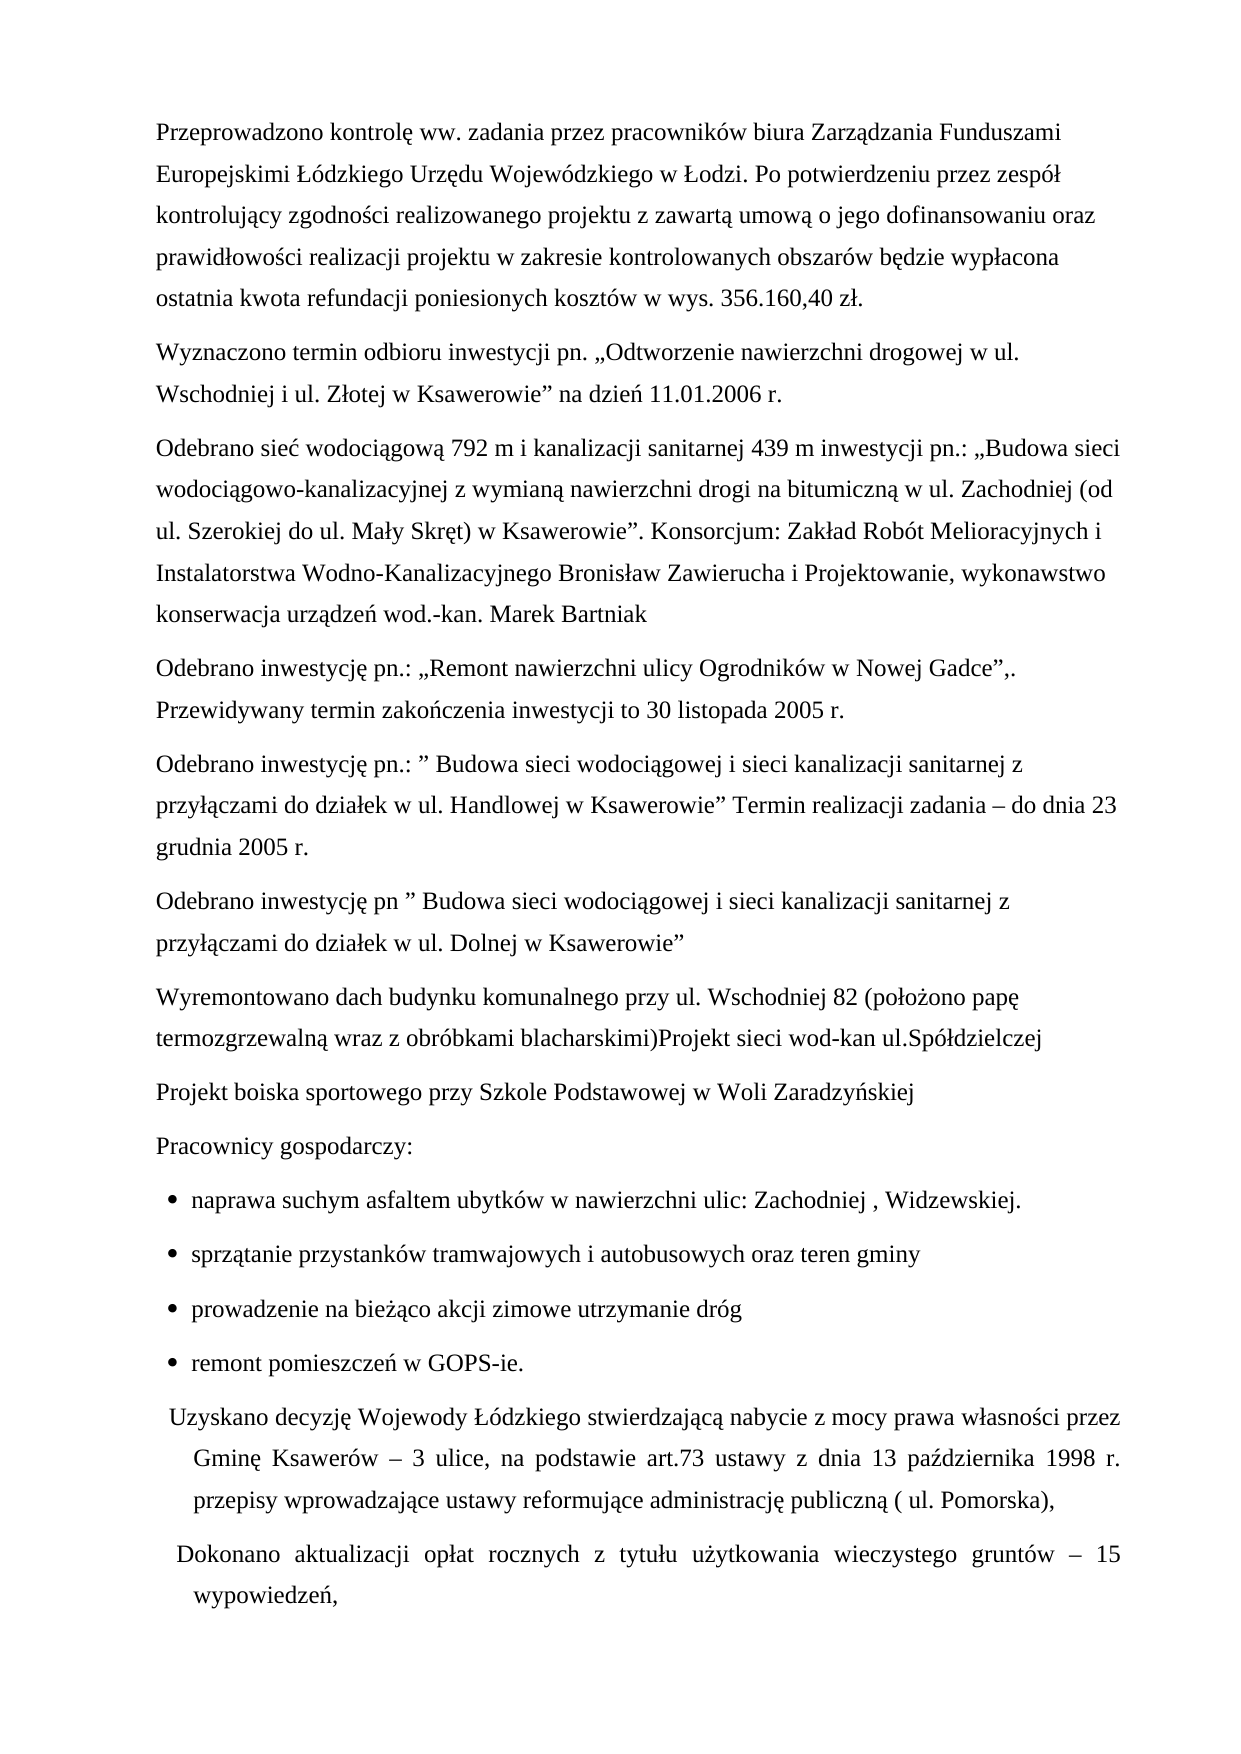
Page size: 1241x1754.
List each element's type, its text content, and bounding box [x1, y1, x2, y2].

text Wyznaczono termin odbioru inwestycji pn. „Odtworzenie nawierzchni drogowej w ul. Wschodniej i ul. Złotej w Ksawerowie” na dzień 11.01.2006 r. [156, 338, 1122, 408]
text Odebrano inwestycję pn.: ” Budowa sieci wodociągowej i sieci kanalizacji sanitarnej z przyłączami do działek w ul. Handlowej w Ksawerowie” Termin realizacji zadania – do dnia 23 grudnia 2005 r. [156, 750, 1122, 861]
text Odebrano inwestycję pn ” Budowa sieci wodociągowej i sieci kanalizacji sanitarnej z przyłączami do działek w ul. Dolnej w Ksawerowie” [156, 887, 1122, 956]
text Przeprowadzono kontrolę ww. zadania przez pracowników biura Zarządzania Funduszami Europejskimi Łódzkiego Urzędu Wojewódzkiego w Łodzi. Po potwierdzeniu przez zespół kontrolujący zgodności realizowanego projektu z zawartą umową o jego dofinansowaniu oraz prawidłowości realizacji projektu w zakresie kontrolowanych obszarów będzie wypłacona ostatnia kwota refundacji poniesionych kosztów w wys. 356.160,40 zł. [156, 118, 1122, 312]
text · sprzątanie przystanków tramwajowych i autobusowych oraz teren gminy [168, 1241, 1122, 1268]
text · prowadzenie na bieżąco akcji zimowe utrzymanie dróg [168, 1295, 1122, 1322]
text Pracownicy gospodarczy: [156, 1132, 1122, 1160]
text Uzyskano decyzję Wojewody Łódzkiego stwierdzającą nabycie z mocy prawa własności przez Gminę Ksawerów – 3 ulice, na podstawie art.73 ustawy z dnia 13 października 1998 r. przepisy wprowadzające ustawy reformujące administrację publiczną ( ul. Pomorska), [156, 1403, 1122, 1514]
text · naprawa suchym asfaltem ubytków w nawierzchni ulic: Zachodniej , Widzewskiej. [168, 1187, 1122, 1214]
text Wyremontowano dach budynku komunalnego przy ul. Wschodniej 82 (położono papę termozgrzewalną wraz z obróbkami blacharskimi)Projekt sieci wod-kan ul.Spółdzielczej [156, 983, 1122, 1052]
text · remont pomieszczeń w GOPS-ie. [168, 1349, 1122, 1376]
text Dokonano aktualizacji opłat rocznych z tytułu użytkowania wieczystego gruntów – 15 wypowiedzeń, [156, 1540, 1122, 1609]
text Projekt boiska sportowego przy Szkole Podstawowej w Woli Zaradzyńskiej [156, 1078, 1122, 1106]
text Odebrano sieć wodociągową 792 m i kanalizacji sanitarnej 439 m inwestycji pn.: „Budowa sieci wodociągowo-kanalizacyjnej z wymianą nawierzchni drogi na bitumiczną w ul. Zachodniej (od ul. Szerokiej do ul. Mały Skręt) w Ksawerowie”. Konsorcjum: Zakład Robót Melioracyjnych i Instalatorstwa Wodno-Kanalizacyjnego Bronisław Zawierucha i Projektowanie, wykonawstwo konserwacja urządzeń wod.-kan. Marek Bartniak [156, 434, 1122, 628]
text Odebrano inwestycję pn.: „Remont nawierzchni ulicy Ogrodników w Nowej Gadce”,. Przewidywany termin zakończenia inwestycji to 30 listopada 2005 r. [156, 654, 1122, 724]
